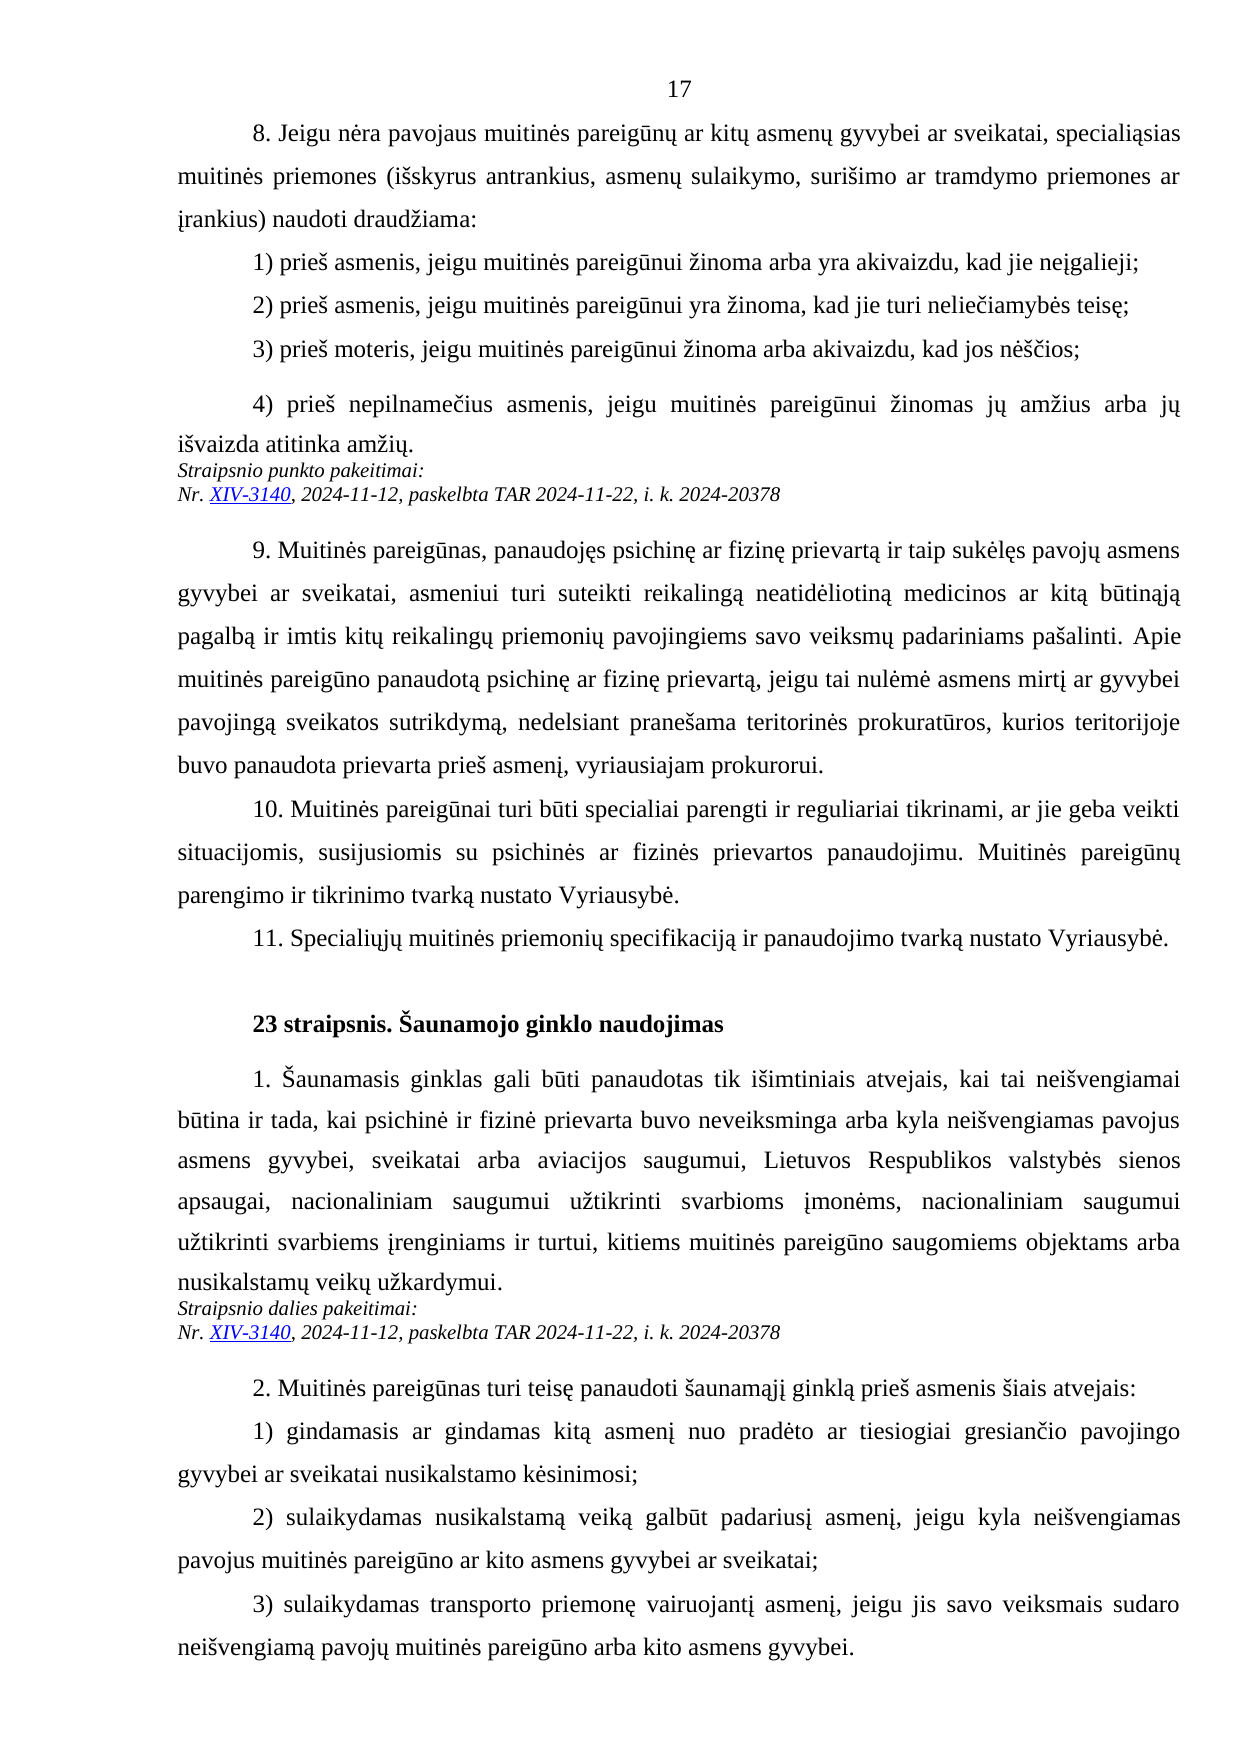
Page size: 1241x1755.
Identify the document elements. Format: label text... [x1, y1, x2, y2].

text 9. Muitinės pareigūnas, panaudojęs psichinę ar fizinę prievartą ir taip sukėlęs pavojų asmens gyvybei ar sveikatai, asmeniui turi suteikti reikalingą neatidėliotiną medicinos ar kitą būtinąją pagalbą ir imtis kitų reikalingų priemonių pavojingiems savo veiksmų padariniams pašalinti. Apie muitinės pareigūno panaudotą psichinę ar fizinę prievartą, jeigu tai nulėmė asmens mirtį ar gyvybei pavojingą sveikatos sutrikdymą, nedelsiant pranešama teritorinės prokuratūros, kurios teritorijoje buvo panaudota prievarta prieš asmenį, vyriausiajam prokurorui. [177, 535, 1181, 779]
text 11. Specialiųjų muitinės priemonių specifikaciją ir panaudojimo tvarką nustato Vyriausybė. [177, 923, 1181, 952]
text 3) sulaikydamas transporto priemonę vairuojantį asmenį, jeigu jis savo veiksmais sudaro neišvengiamą pavojų muitinės pareigūno arba kito asmens gyvybei. [177, 1589, 1181, 1661]
text 2) prieš asmenis, jeigu muitinės pareigūnui yra žinoma, kad jie turi neliečiamybės teisę; [177, 291, 1181, 319]
text Nr. XIV-3140, 2024-11-12, paskelbta TAR 2024-11-22, i. k. 2024-20378 [177, 1320, 1181, 1344]
text 1) gindamasis ar gindamas kitą asmenį nuo pradėto ar tiesiogiai gresiančio pavojingo gyvybei ar sveikatai nusikalstamo kėsinimosi; [177, 1416, 1181, 1488]
text 10. Muitinės pareigūnai turi būti specialiai parengti ir reguliariai tikrinami, ar jie geba veikti situacijomis, susijusiomis su psichinės ar fizinės prievartos panaudojimu. Muitinės pareigūnų parengimo ir tikrinimo tvarką nustato Vyriausybė. [177, 794, 1181, 909]
text 3) prieš moteris, jeigu muitinės pareigūnui žinoma arba akivaizdu, kad jos nėščios; [177, 334, 1181, 362]
text 8. Jeigu nėra pavojaus muitinės pareigūnų ar kitų asmenų gyvybei ar sveikatai, specialiąsias muitinės priemones (išskyrus antrankius, asmenų sulaikymo, surišimo ar tramdymo priemones ar įrankius) naudoti draudžiama: [177, 118, 1181, 233]
text 2. Muitinės pareigūnas turi teisę panaudoti šaunamąjį ginklą prieš asmenis šiais atvejais: [177, 1373, 1181, 1402]
text 1. Šaunamasis ginklas gali būti panaudotas tik išimtiniais atvejais, kai tai neišvengiamai būtina ir tada, kai psichinė ir fizinė prievarta buvo neveiksminga arba kyla neišvengiamas pavojus asmens gyvybei, sveikatai arba aviacijos saugumui, Lietuvos Respublikos valstybės sienos apsaugai, nacionaliniam saugumui užtikrinti svarbioms įmonėms, nacionaliniam saugumui užtikrinti svarbiems įrenginiams ir turtui, kitiems muitinės pareigūno saugomiems objektams arba nusikalstamų veikų užkardymui. [177, 1052, 1181, 1296]
text 1) prieš asmenis, jeigu muitinės pareigūnui žinoma arba yra akivaizdu, kad jie neįgalieji; [177, 247, 1181, 276]
text 4) prieš nepilnamečius asmenis, jeigu muitinės pareigūnui žinomas jų amžius arba jų išvaizda atitinka amžių. [177, 377, 1181, 458]
text 2) sulaikydamas nusikalstamą veiką galbūt padariusį asmenį, jeigu kyla neišvengiamas pavojus muitinės pareigūno ar kito asmens gyvybei ar sveikatai; [177, 1502, 1181, 1574]
text 23 straipsnis. Šaunamojo ginklo naudojimas [177, 1009, 1181, 1038]
text Straipsnio dalies pakeitimai: [177, 1296, 1181, 1320]
text Nr. XIV-3140, 2024-11-12, paskelbta TAR 2024-11-22, i. k. 2024-20378 [177, 482, 1181, 506]
text Straipsnio punkto pakeitimai: [177, 458, 1181, 482]
